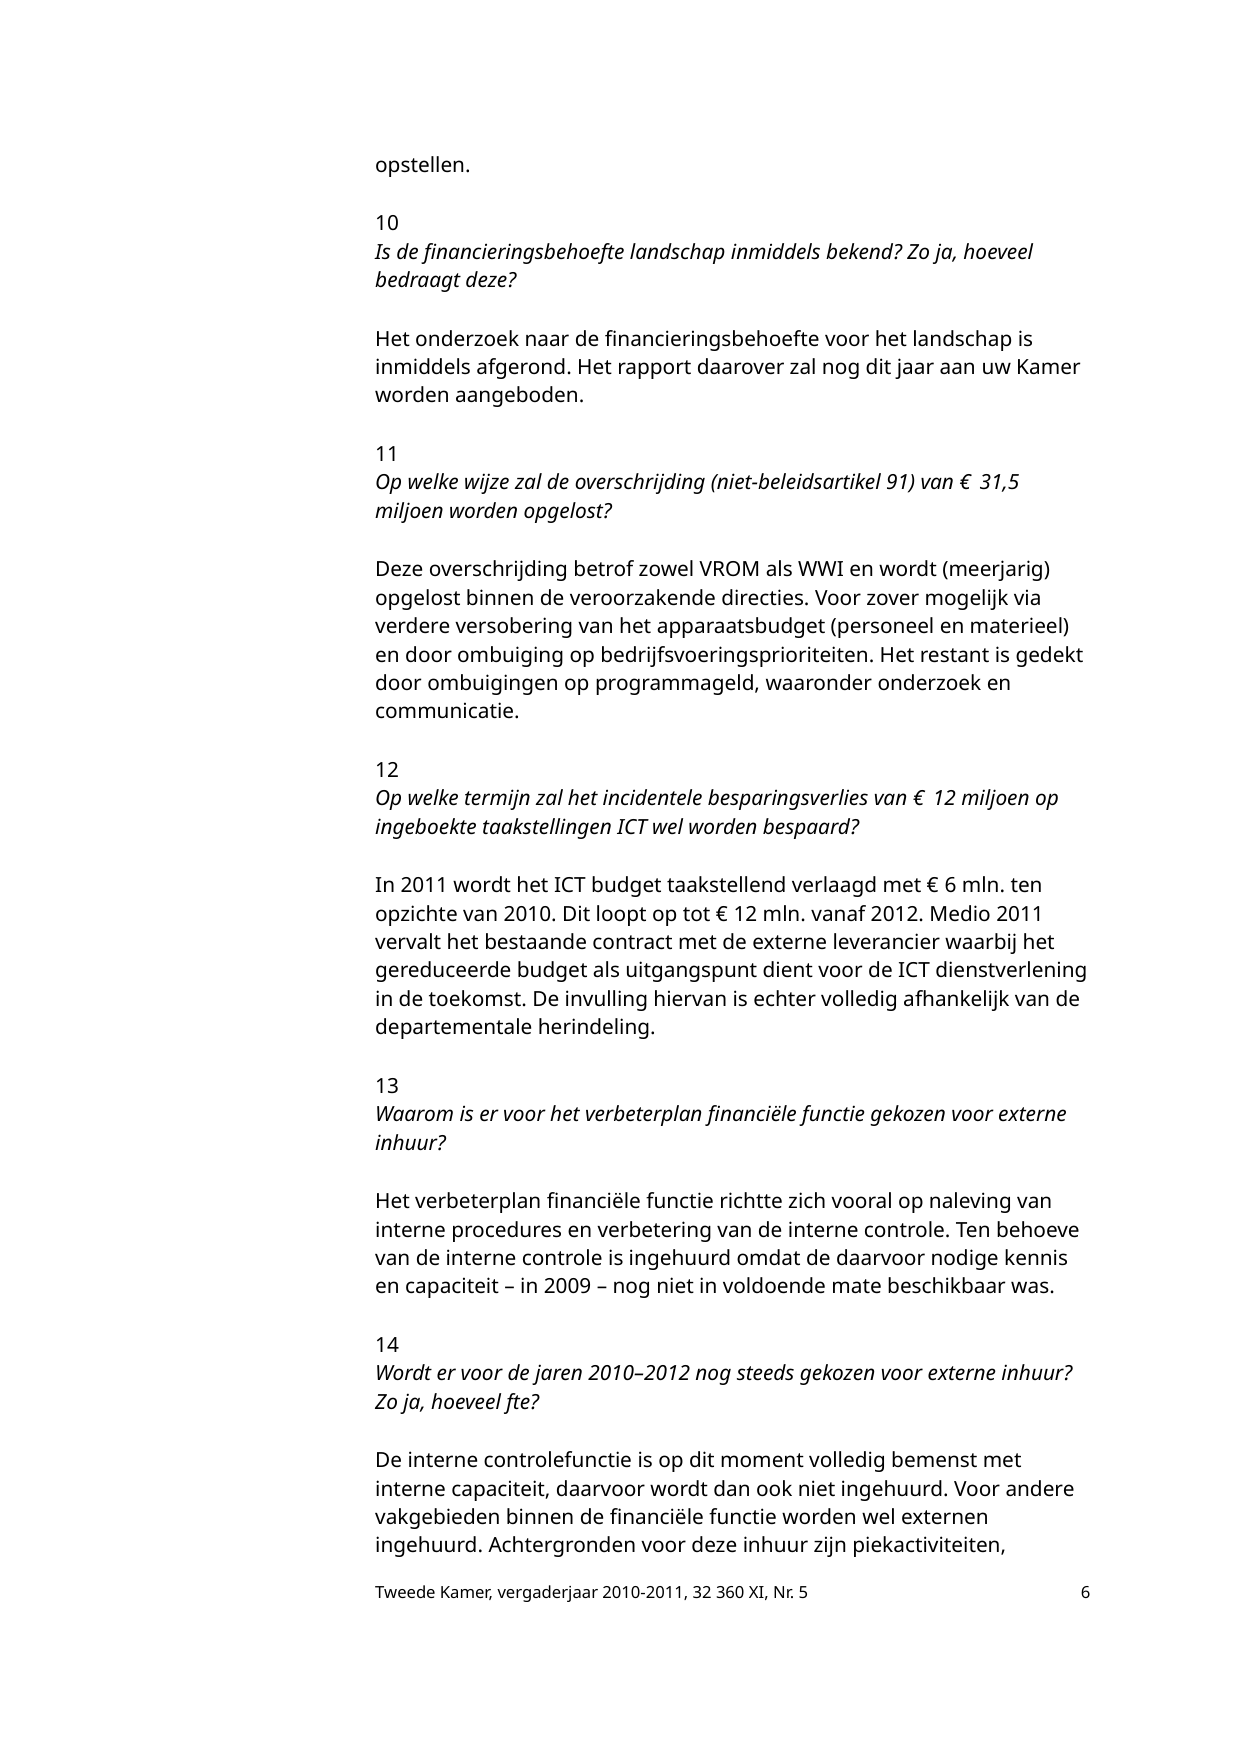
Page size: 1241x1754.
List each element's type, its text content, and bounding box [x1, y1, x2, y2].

text Wordt er voor de jaren 2010–2012 nog steeds gekozen voor externe inhuur? Zo ja, hoeveel fte? [375, 1358, 1090, 1415]
text Op welke wijze zal de overschrijding (niet-beleidsartikel 91) van € 31,5 miljoen worden opgelost? [375, 467, 1090, 524]
text Is de financieringsbehoefte landschap inmiddels bekend? Zo ja, hoeveel bedraagt deze? [375, 237, 1090, 294]
text 12 [375, 755, 1090, 783]
text Het verbeterplan financiële functie richtte zich vooral op naleving van interne procedures en verbetering van de interne controle. Ten behoeve van de interne controle is ingehuurd omdat de daarvoor nodige kennis en capaciteit – in 2009 – nog niet in voldoende mate beschikbaar was. [375, 1186, 1090, 1300]
text In 2011 wordt het ICT budget taakstellend verlaagd met € 6 mln. ten opzichte van 2010. Dit loopt op tot € 12 mln. vanaf 2012. Medio 2011 vervalt het bestaande contract met de externe leverancier waarbij het gereduceerde budget als uitgangspunt dient voor de ICT dienstverlening in de toekomst. De invulling hiervan is echter volledig afhankelijk van de departementale herindeling. [375, 870, 1090, 1041]
text 14 [375, 1330, 1090, 1358]
text Het onderzoek naar de financieringsbehoefte voor het landschap is inmiddels afgerond. Het rapport daarover zal nog dit jaar aan uw Kamer worden aangeboden. [375, 324, 1090, 409]
text Waarom is er voor het verbeterplan financiële functie gekozen voor externe inhuur? [375, 1099, 1090, 1156]
text Op welke termijn zal het incidentele besparingsverlies van € 12 miljoen op ingeboekte taakstellingen ICT wel worden bespaard? [375, 783, 1090, 840]
text Deze overschrijding betrof zowel VROM als WWI en wordt (meerjarig) opgelost binnen de veroorzakende directies. Voor zover mogelijk via verdere versobering van het apparaatsbudget (personeel en materieel) en door ombuiging op bedrijfsvoeringsprioriteiten. Het restant is gedekt door ombuigingen op programmageld, waaronder onderzoek en communicatie. [375, 554, 1090, 725]
text De interne controlefunctie is op dit moment volledig bemenst met interne capaciteit, daarvoor wordt dan ook niet ingehuurd. Voor andere vakgebieden binnen de financiële functie worden wel externen ingehuurd. Achtergronden voor deze inhuur zijn piekactiviteiten, [375, 1445, 1090, 1559]
text 11 [375, 439, 1090, 467]
text opstellen. [375, 150, 1090, 178]
text 13 [375, 1071, 1090, 1099]
text 10 [375, 208, 1090, 237]
